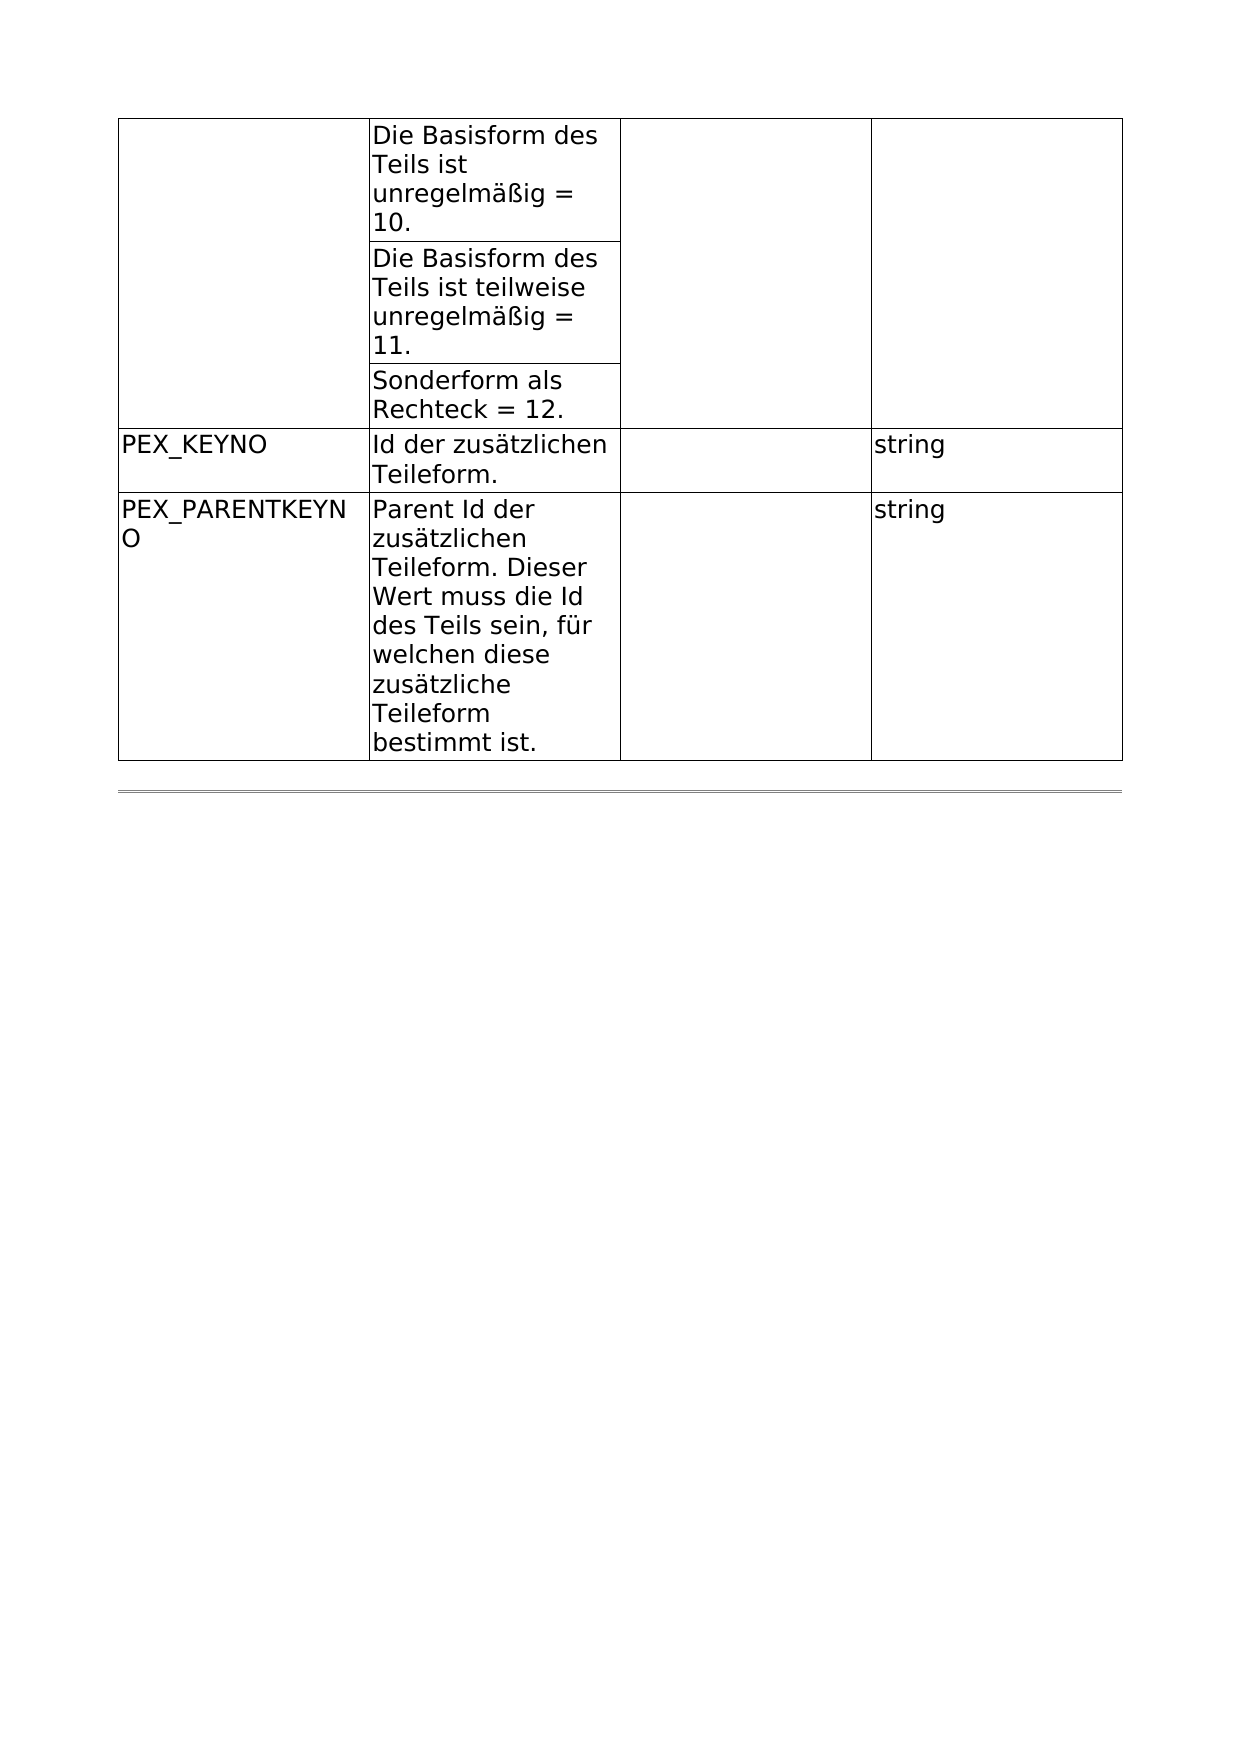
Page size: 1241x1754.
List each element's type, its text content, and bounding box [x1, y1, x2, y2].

table_cell Die Basisform des Teils ist unregelmäßig = 10. [370, 119, 620, 241]
table_cell Die Basisform des Teils ist teilweise unregelmäßig = 11. [370, 242, 620, 363]
table_cell [621, 119, 871, 428]
table_cell string [872, 493, 1122, 760]
table_cell [119, 119, 369, 428]
table_cell PEX_KEYNO [119, 429, 369, 492]
table_cell [872, 119, 1122, 428]
table_cell PEX_PARENTKEYNO [119, 493, 369, 760]
table_cell Sonderform als Rechteck = 12. [370, 364, 620, 428]
table_cell string [872, 429, 1122, 492]
table_cell [621, 493, 871, 760]
table_cell Parent Id der zusätzlichen Teileform. Dieser Wert muss die Id des Teils sein, für welchen diese zusätzliche Teileform bestimmt ist. [370, 493, 620, 760]
table_cell Id der zusätzlichen Teileform. [370, 429, 620, 492]
table_cell [621, 429, 871, 492]
